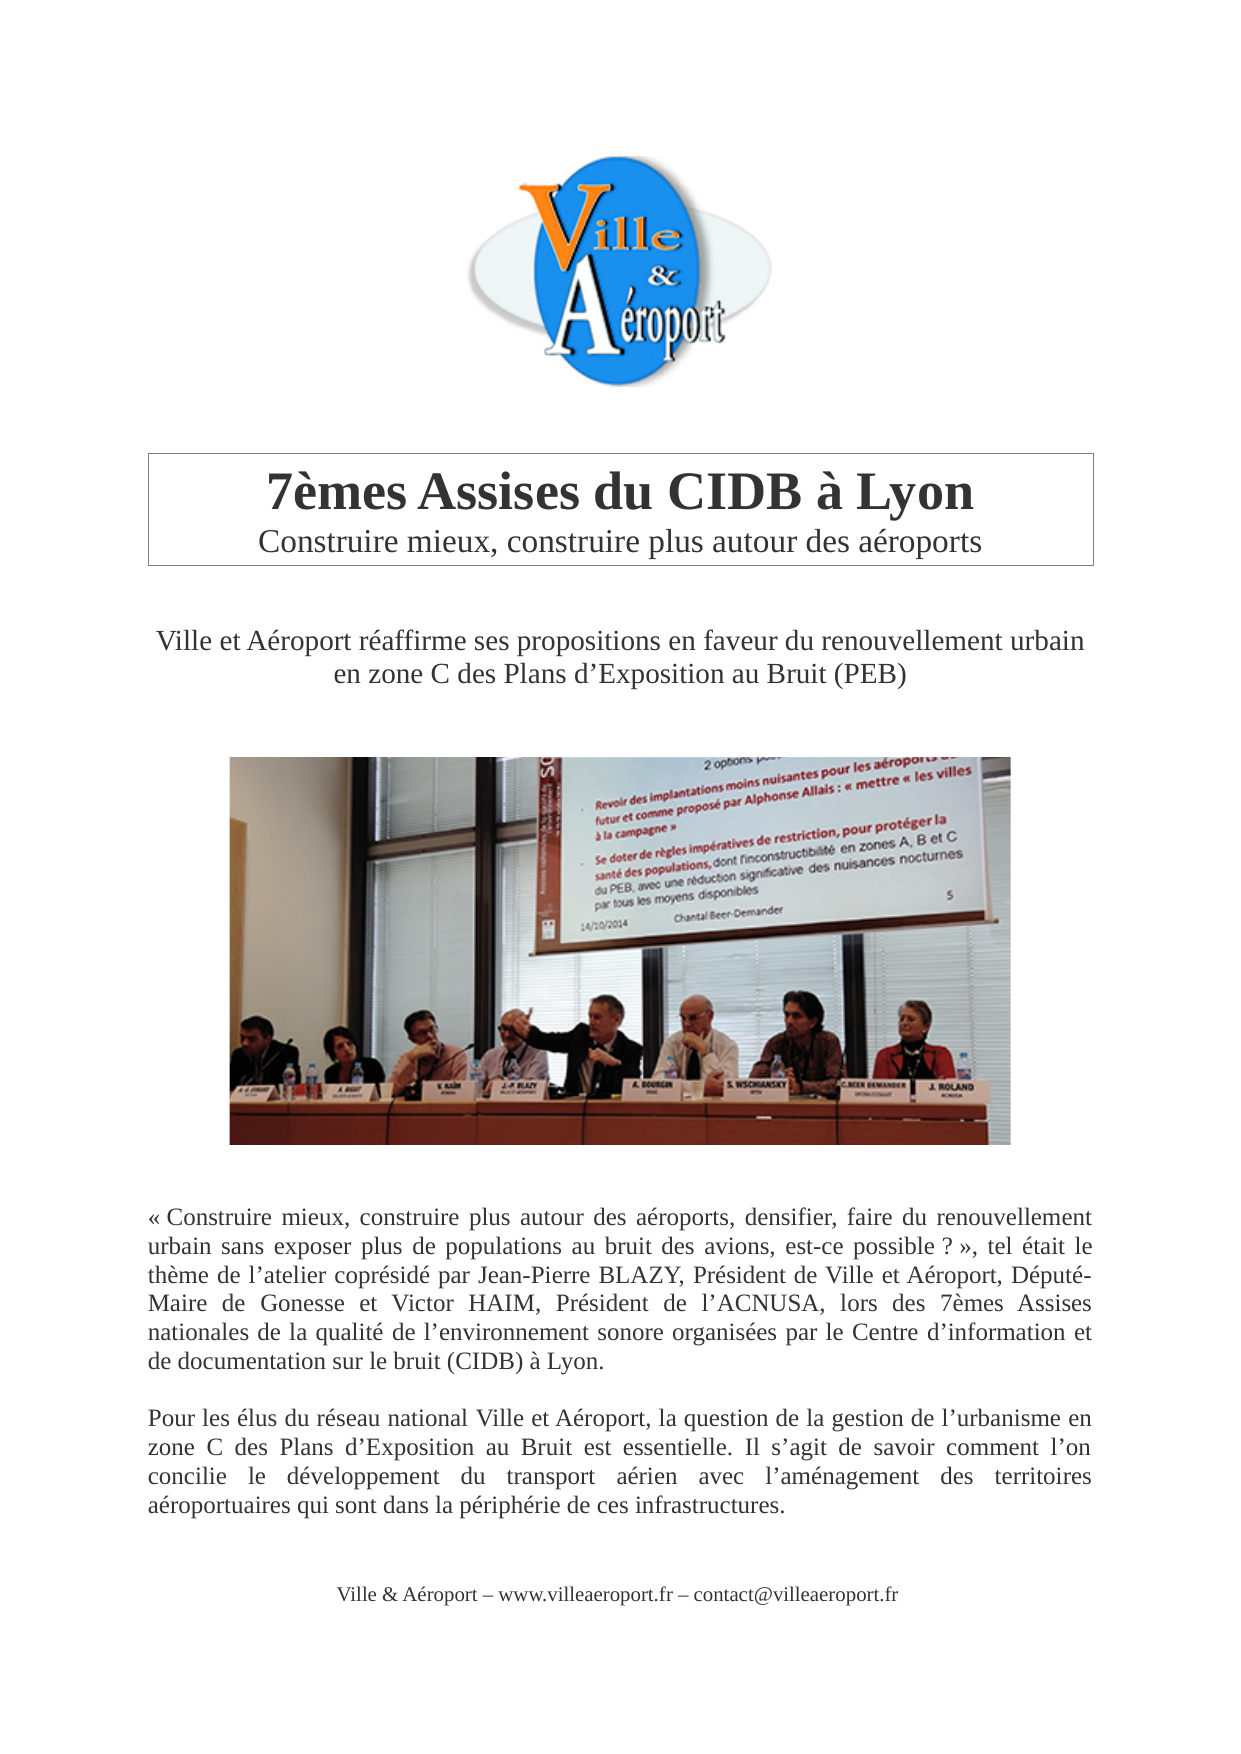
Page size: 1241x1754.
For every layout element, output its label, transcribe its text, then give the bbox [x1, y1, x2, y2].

text Ville et Aéroport réaffirme ses propositions en faveur du renouvellement urbain en zone C des Plans d’Exposition au Bruit (PEB) [148, 623, 1093, 690]
picture [463, 156, 777, 387]
text Pour les élus du réseau national Ville et Aéroport, la question de la gestion de l’urbanisme en zone C des Plans d’Exposition au Bruit est essentielle. Il s’agit de savoir comment l’on concilie le développement du transport aérien avec l’aménagement des territoires aéroportuaires qui sont dans la périphérie de ces infrastructures. [148, 1403, 1093, 1518]
picture [229, 757, 1011, 1145]
table_header 7èmes Assises du CIDB à Lyon Construire mieux, construire plus autour des aéroports [149, 454, 1093, 565]
text « Construire mieux, construire plus autour des aéroports, densifier, faire du renouvellement urbain sans exposer plus de populations au bruit des avions, est-ce possible ? », tel était le thème de l’atelier coprésidé par Jean-Pierre BLAZY, Président de Ville et Aéroport, Député-Maire de Gonesse et Victor HAIM, Président de l’ACNUSA, lors des 7èmes Assises nationales de la qualité de l’environnement sonore organisées par le Centre d’information et de documentation sur le bruit (CIDB) à Lyon. [148, 1202, 1093, 1375]
